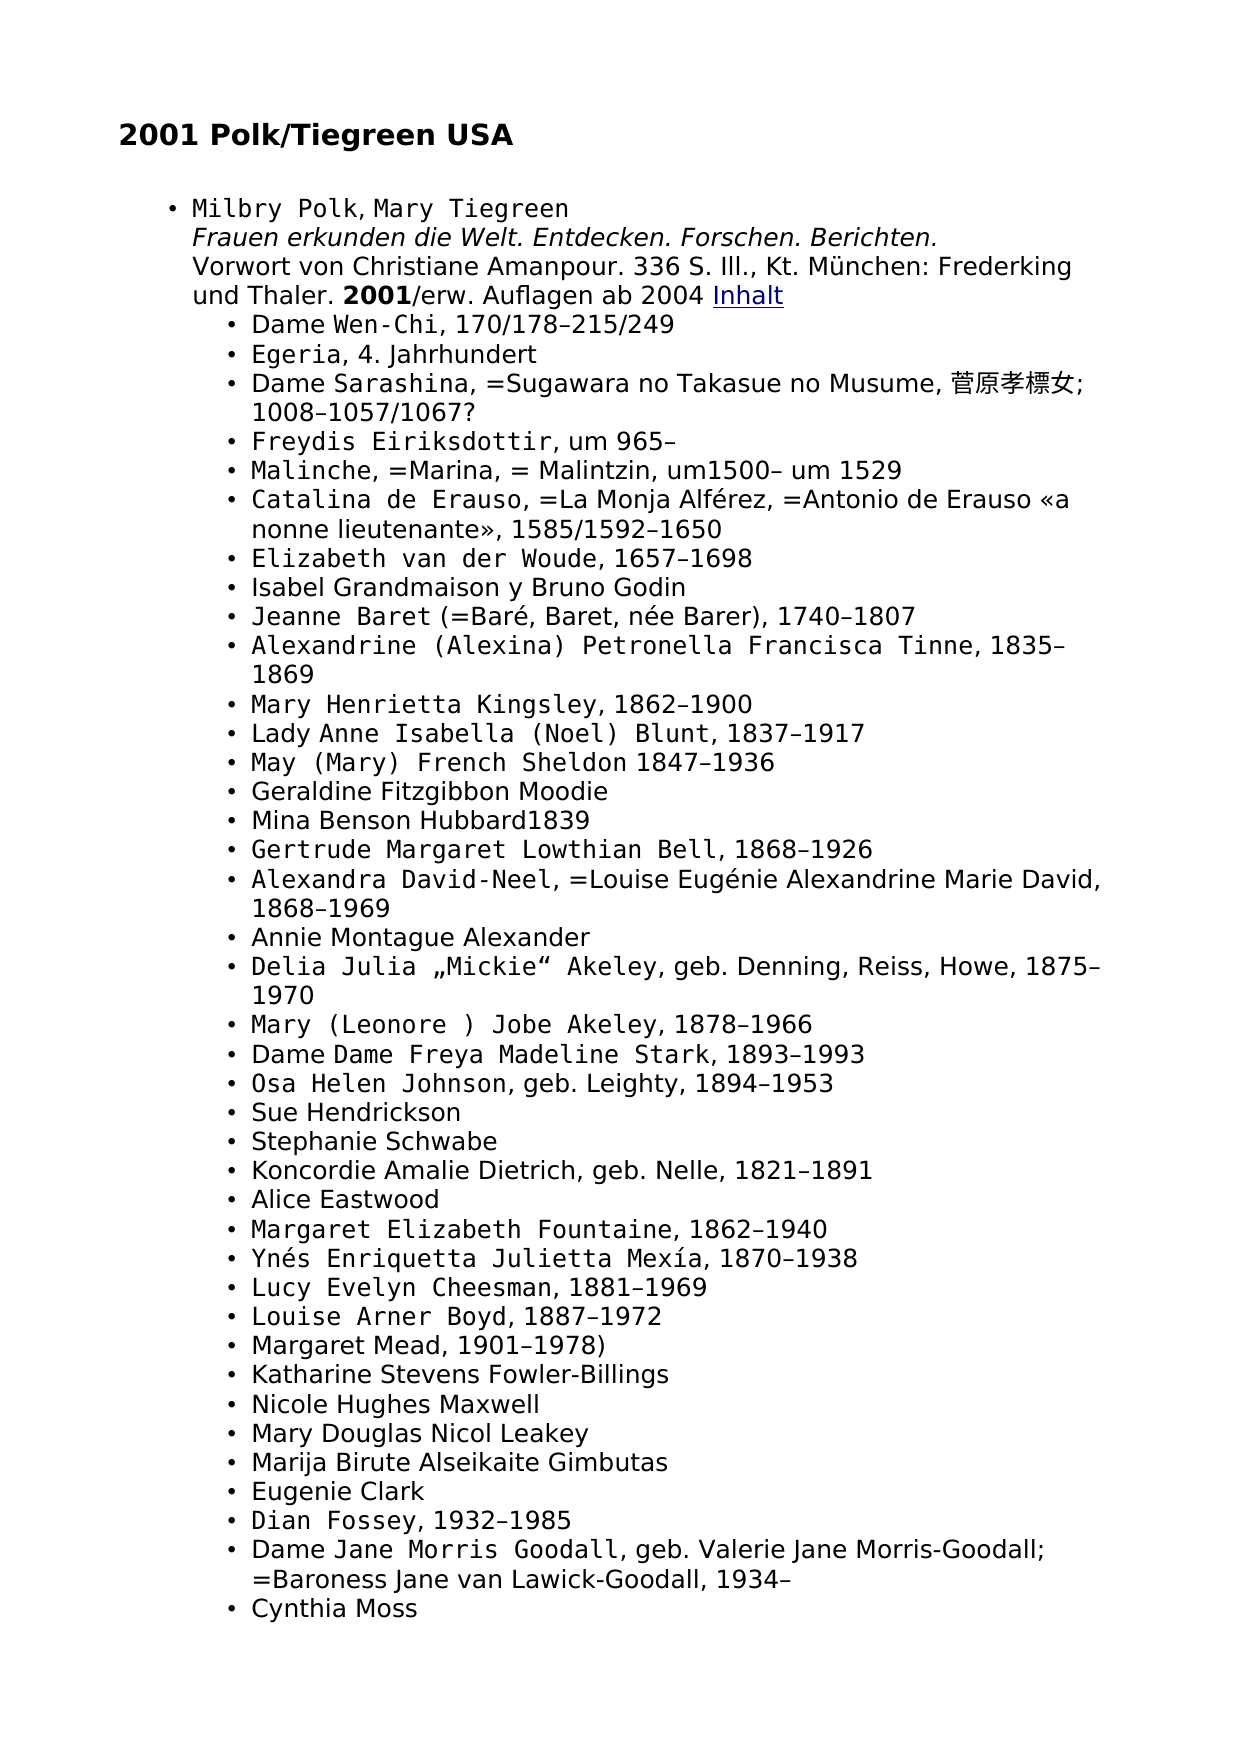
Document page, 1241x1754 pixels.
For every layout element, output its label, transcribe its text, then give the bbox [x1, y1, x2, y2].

list Mary Henrietta Kingsley, 1862–1900 [236, 690, 1122, 719]
list Lucy Evelyn Cheesman, 1881–1969 [236, 1273, 1122, 1302]
list Margaret Mead, 1901–1978) [236, 1332, 1122, 1361]
list Isabel Grandmaison y Bruno Godin [236, 573, 1122, 602]
list Lady Anne Isabella (Noel) Blunt, 1837–1917 [236, 719, 1122, 748]
list Alice Eastwood [236, 1186, 1122, 1215]
list Katharine Stevens Fowler-Billings [236, 1361, 1122, 1390]
list Cynthia Moss [236, 1594, 1122, 1623]
list Jeanne Baret (=Baré, Baret, née Barer), 1740–1807 [236, 602, 1122, 632]
list Marija Birute Alseikaite Gimbutas [236, 1448, 1122, 1477]
list Alexandrine (Alexina) Petronella Francisca Tinne, 1835–1869 [236, 632, 1122, 690]
list Elizabeth van der Woude, 1657–1698 [236, 544, 1122, 573]
subtitle 2001 Polk/Tiegreen USA [118, 118, 1122, 152]
list Geraldine Fitzgibbon Moodie [236, 777, 1122, 807]
list Malinche, =Marina, = Malintzin, um1500– um 1529 [236, 457, 1122, 486]
list Annie Montague Alexander [236, 923, 1122, 952]
list Catalina de Erauso, =La Monja Alférez, =Antonio de Erauso «a nonne lieutenante», 1585/1592–1650 [236, 486, 1122, 544]
list Sue Hendrickson [236, 1098, 1122, 1127]
list Freydis Eiriksdottir, um 965– [236, 427, 1122, 457]
list Koncordie Amalie Dietrich, geb. Nelle, 1821–1891 [236, 1157, 1122, 1186]
list Alexandra David-Neel, =Louise Eugénie Alexandrine Marie David, 1868–1969 [236, 865, 1122, 923]
list Mary (Leonore ) Jobe Akeley, 1878–1966 [236, 1011, 1122, 1040]
list May (Mary) French Sheldon 1847–1936 [236, 748, 1122, 777]
list Nicole Hughes Maxwell [236, 1390, 1122, 1419]
list Eugenie Clark [236, 1477, 1122, 1507]
list Osa Helen Johnson, geb. Leighty, 1894–1953 [236, 1069, 1122, 1098]
list Ynés Enriquetta Julietta Mexía, 1870–1938 [236, 1244, 1122, 1273]
list Margaret Elizabeth Fountaine, 1862–1940 [236, 1215, 1122, 1244]
list Delia Julia „Mickie“ Akeley, geb. Denning, Reiss, Howe, 1875–1970 [236, 952, 1122, 1011]
list Gertrude Margaret Lowthian Bell, 1868–1926 [236, 836, 1122, 865]
list Mary Douglas Nicol Leakey [236, 1419, 1122, 1448]
list Dame Jane Morris Goodall, geb. Valerie Jane Morris-Goodall; =Baroness Jane van Lawick-Goodall, 1934– [236, 1536, 1122, 1594]
list Egeria, 4. Jahrhundert [236, 340, 1122, 369]
list Louise Arner Boyd, 1887–1972 [236, 1302, 1122, 1332]
list Dame Sarashina, =Sugawara no Takasue no Musume, 菅原孝標女; 1008–1057/1067? [236, 369, 1122, 427]
list Milbry Polk, Mary Tiegreen Frauen erkunden die Welt. Entdecken. Forschen. Berichten. Vorwort von Christiane Amanpour. 336 S. Ill., Kt. München: Frederking und Thaler. 2001/erw. Auflagen ab 2004 Inhalt [177, 194, 1122, 311]
list Dian Fossey, 1932–1985 [236, 1507, 1122, 1536]
list Dame Dame Freya Madeline Stark, 1893–1993 [236, 1040, 1122, 1069]
list Dame Wen-Chi, 170/178–215/249 [236, 311, 1122, 340]
list Mina Benson Hubbard1839 [236, 807, 1122, 836]
list Stephanie Schwabe [236, 1127, 1122, 1157]
